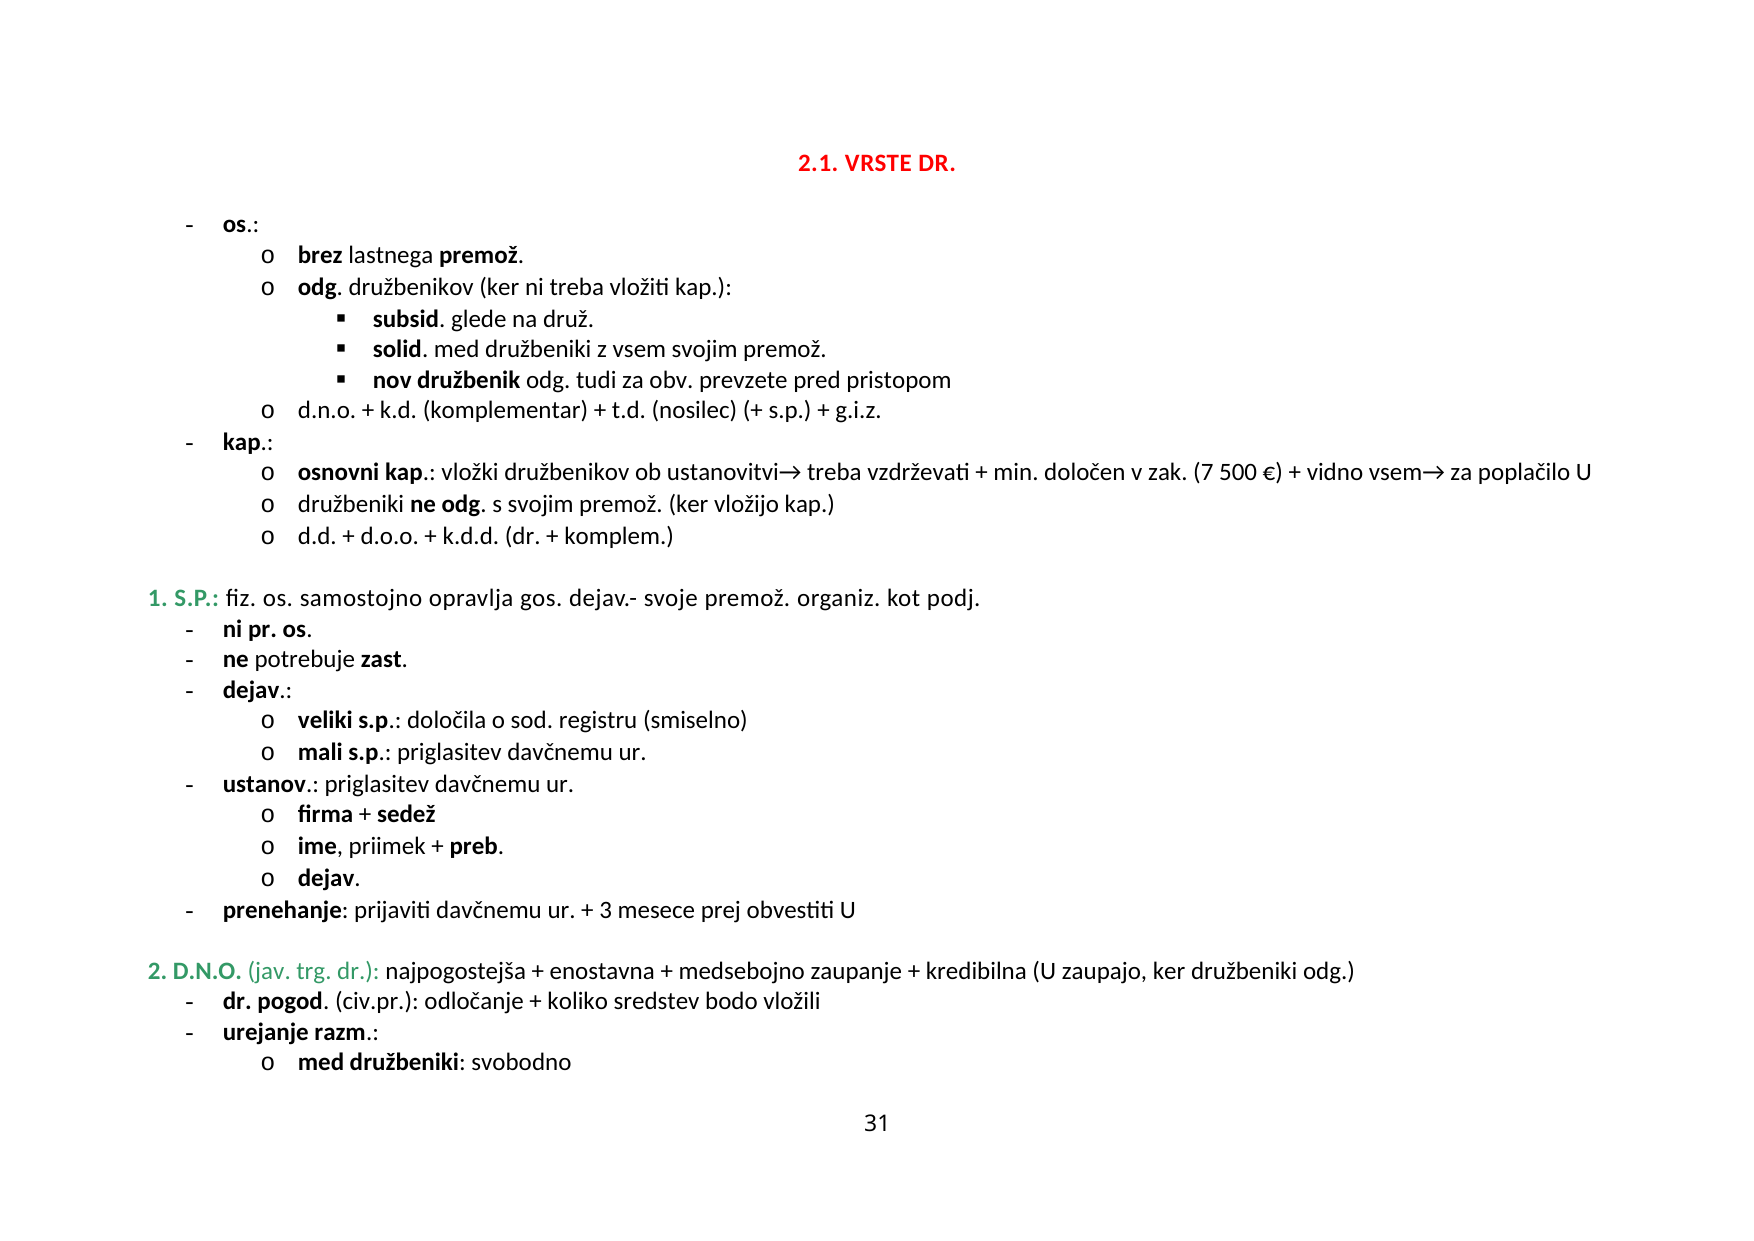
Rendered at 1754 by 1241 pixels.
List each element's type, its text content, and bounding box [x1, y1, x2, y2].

list ustanov.: priglasitev davčnemu ur. [185, 768, 1606, 798]
list os.: [185, 209, 1606, 239]
list ime, priimek + preb. [260, 830, 1606, 862]
list mali s.p.: priglasitev davčnemu ur. [260, 736, 1606, 768]
list dejav.: [185, 674, 1606, 704]
list ne potrebuje zast. [185, 643, 1606, 674]
subtitle 1. S.P.: fiz. os. samostojno opravlja gos. dejav.- svoje premož. organiz. kot podj. [148, 582, 1606, 613]
subtitle 2.1. VRSTE DR. [148, 148, 1606, 178]
list subsid. glede na druž. [335, 303, 1606, 333]
list veliki s.p.: določila o sod. registru (smiselno) [260, 704, 1606, 736]
text 2. D.N.O. (jav. trg. dr.): najpogostejša + enostavna + medsebojno zaupanje + kredibilna (U zaupajo, ker družbeniki odg.) [148, 955, 1606, 985]
list dejav. [260, 862, 1606, 894]
list brez lastnega premož. [260, 239, 1606, 271]
list prenehanje: prijaviti davčnemu ur. + 3 mesece prej obvestiti U [185, 894, 1606, 924]
list kap.: [185, 426, 1606, 457]
list družbeniki ne odg. s svojim premož. (ker vložijo kap.) [260, 488, 1606, 520]
list dr. pogod. (civ.pr.): odločanje + koliko sredstev bodo vložili [185, 985, 1606, 1016]
list osnovni kap.: vložki družbenikov ob ustanovitvi→ treba vzdrževati + min. določen v zak. (7 500 €) + vidno vsem→ za poplačilo U [260, 457, 1606, 488]
list d.n.o. + k.d. (komplementar) + t.d. (nosilec) (+ s.p.) + g.i.z. [260, 394, 1606, 426]
list solid. med družbeniki z vsem svojim premož. [335, 333, 1606, 364]
list med družbeniki: svobodno [260, 1046, 1606, 1078]
list d.d. + d.o.o. + k.d.d. (dr. + komplem.) [260, 520, 1606, 552]
list urejanje razm.: [185, 1016, 1606, 1046]
list odg. družbenikov (ker ni treba vložiti kap.): [260, 271, 1606, 303]
list nov družbenik odg. tudi za obv. prevzete pred pristopom [335, 364, 1606, 394]
list ni pr. os. [185, 613, 1606, 643]
list firma + sedež [260, 798, 1606, 830]
